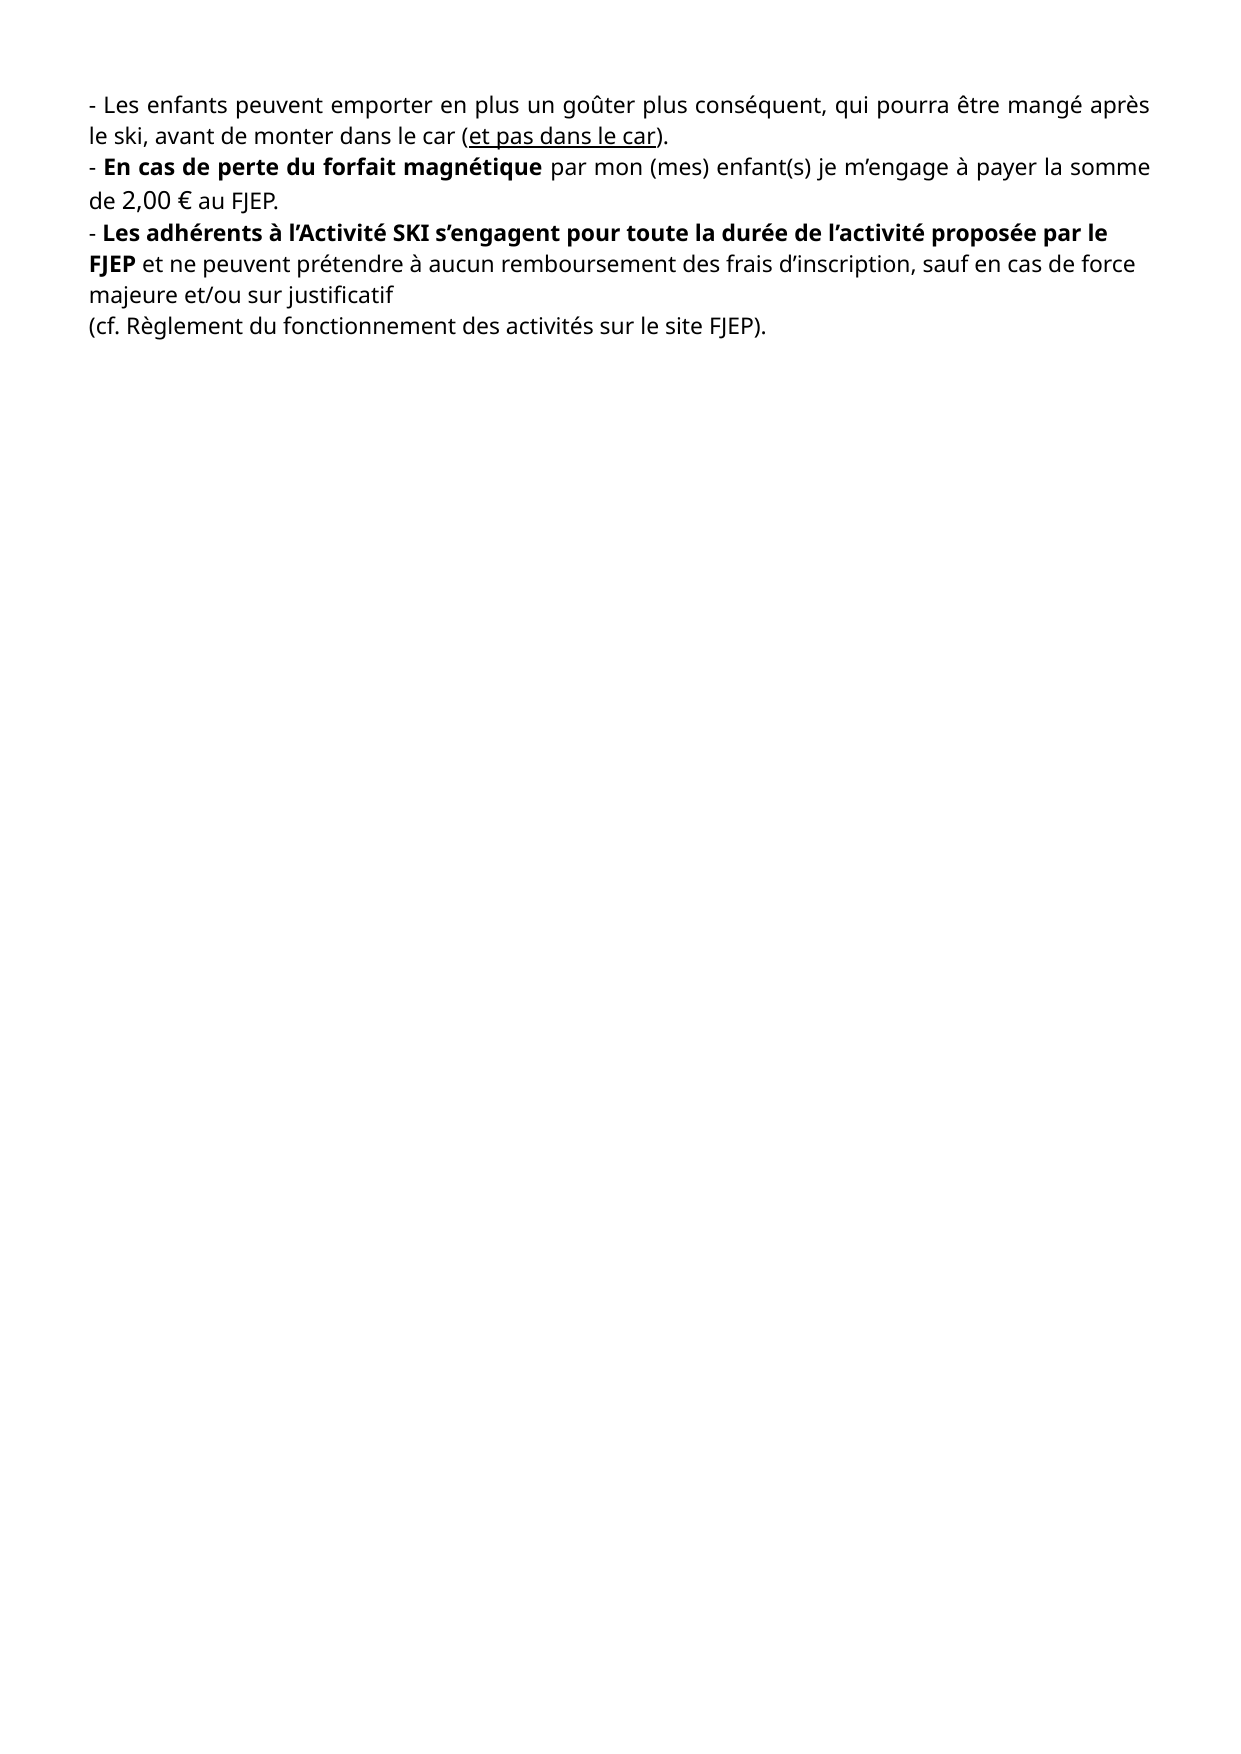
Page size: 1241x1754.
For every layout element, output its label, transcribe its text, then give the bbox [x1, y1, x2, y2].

text - Les adhérents à l’Activité SKI s’engagent pour toute la durée de l’activité proposée par le FJEP et ne peuvent prétendre à aucun remboursement des frais d’inscription, sauf en cas de force majeure et/ou sur justificatif [89, 216, 1152, 310]
text (cf. Règlement du fonctionnement des activités sur le site FJEP). [89, 310, 1152, 341]
text - En cas de perte du forfait magnétique par mon (mes) enfant(s) je m’engage à payer la somme de 2,00 € au FJEP. [89, 151, 1152, 216]
text - Les enfants peuvent emporter en plus un goûter plus conséquent, qui pourra être mangé après le ski, avant de monter dans le car (et pas dans le car). [89, 89, 1152, 151]
